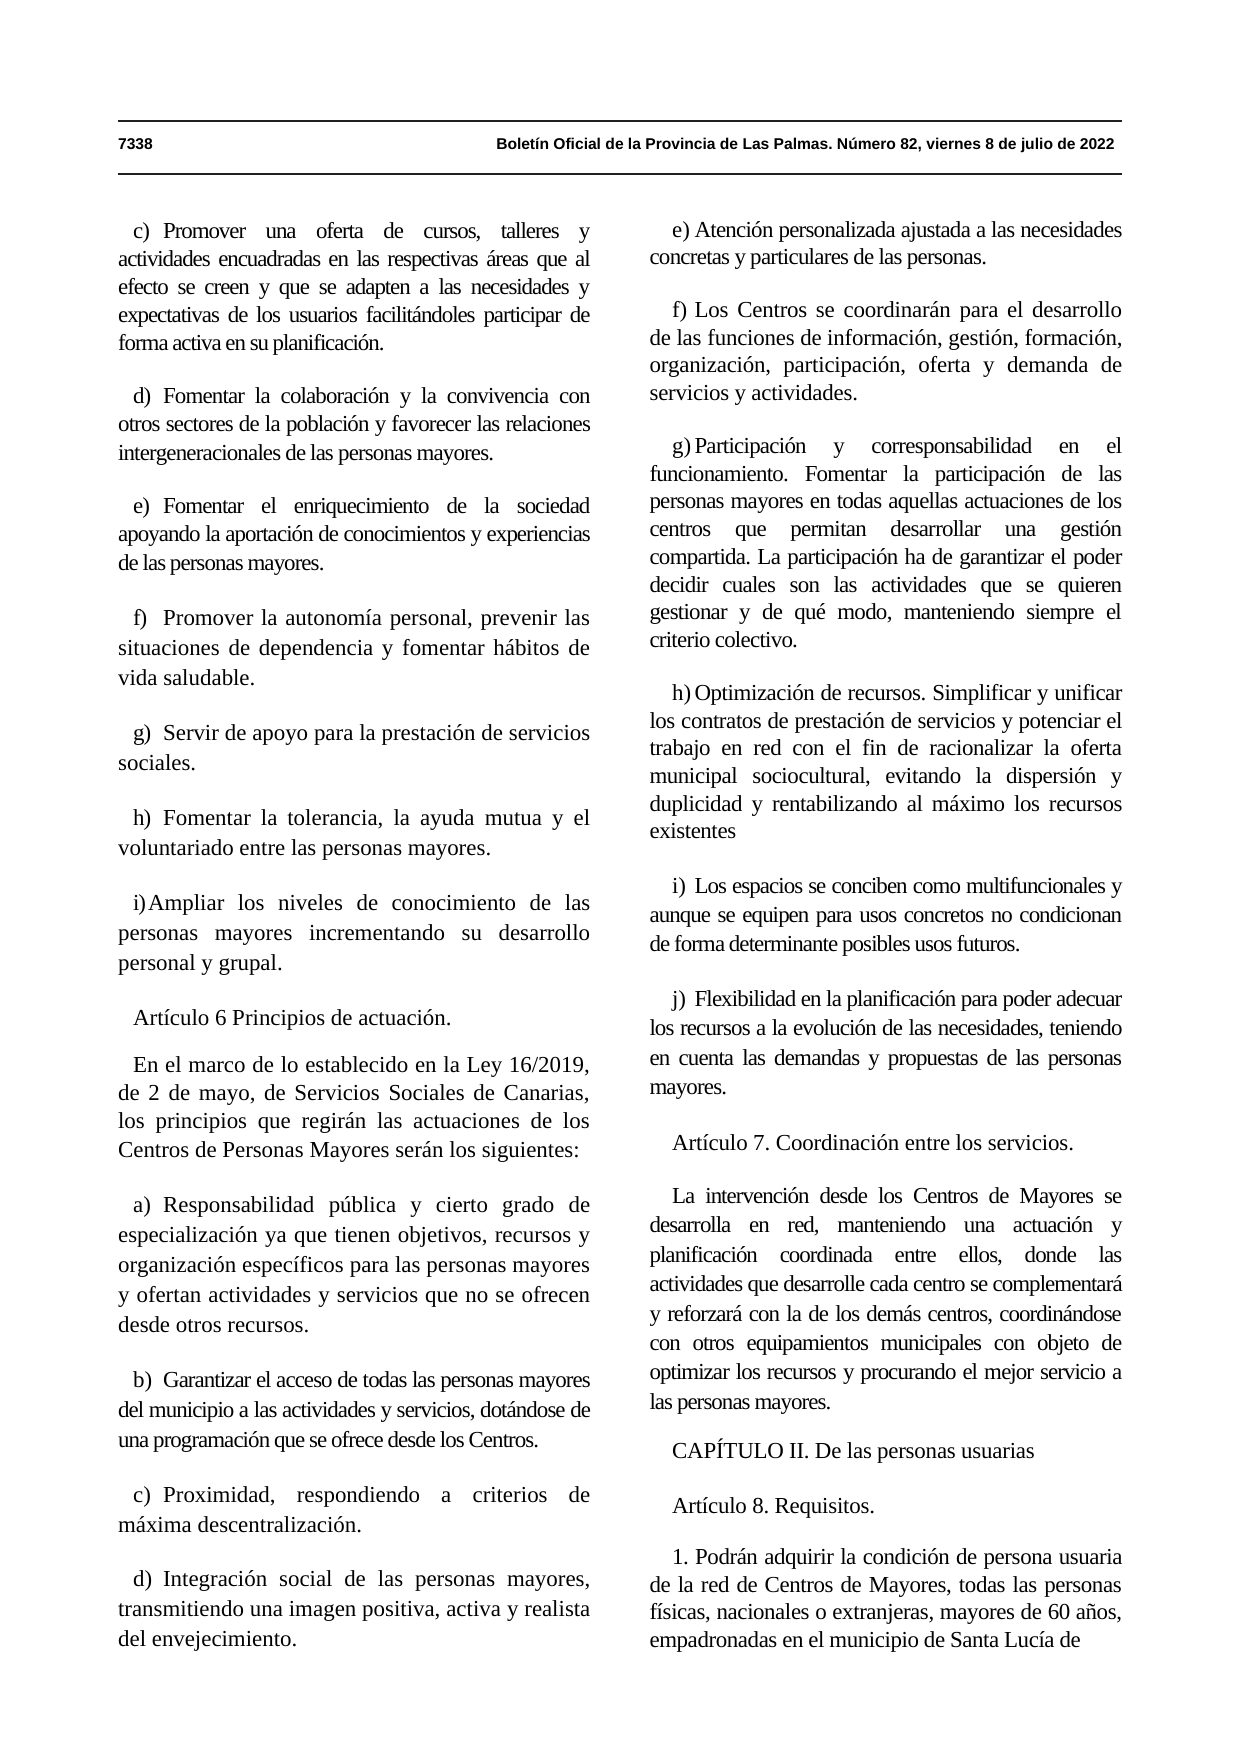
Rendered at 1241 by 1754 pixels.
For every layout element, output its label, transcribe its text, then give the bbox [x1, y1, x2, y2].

text Artículo 7. Coordinación entre los servicios. [672, 1129, 1122, 1155]
list Fomentar la colaboración y la convivencia con otros sectores de la población y favorecer las relaciones intergeneracionales de las personas mayores. [118, 381, 591, 466]
list Integración social de las personas mayores, transmitiendo una imagen positiva, activa y realista del envejecimiento. [118, 1563, 591, 1653]
list Fomentar la tolerancia, la ayuda mutua y el voluntariado entre las personas mayores. [118, 801, 591, 861]
list Participación y corresponsabilidad en el funcionamiento. Fomentar la participación de las personas mayores en todas aquellas actuaciones de los centros que permitan desarrollar una gestión compartida. La participación ha de garantizar el poder decidir cuales son las actividades que se quieren gestionar y de qué modo, manteniendo siempre el criterio colectivo. [649, 431, 1122, 653]
list Flexibilidad en la planificación para poder adecuar los recursos a la evolución de las necesidades, teniendo en cuenta las demandas y propuestas de las personas mayores. [649, 983, 1122, 1101]
list Los espacios se conciben como multifuncionales y aunque se equipen para usos concretos no condicionan de forma determinante posibles usos futuros. [649, 870, 1122, 958]
list Optimización de recursos. Simplificar y unificar los contratos de prestación de servicios y potenciar el trabajo en red con el fin de racionalizar la oferta municipal sociocultural, evitando la dispersión y duplicidad y rentabilizando al máximo los recursos existentes [649, 678, 1122, 844]
text En el marco de lo establecido en la Ley 16/2019, de 2 de mayo, de Servicios Sociales de Canarias, los principios que regirán las actuaciones de los Centros de Personas Mayores serán los siguientes: [118, 1049, 591, 1163]
list Servir de apoyo para la prestación de servicios sociales. [118, 716, 591, 776]
list Los Centros se coordinarán para el desarrollo de las funciones de información, gestión, formación, organización, participación, oferta y demanda de servicios y actividades. [649, 295, 1122, 406]
list Garantizar el acceso de todas las personas mayores del municipio a las actividades y servicios, dotándose de una programación que se ofrece desde los Centros. [118, 1363, 591, 1453]
list Promover la autonomía personal, prevenir las situaciones de dependencia y fomentar hábitos de vida saludable. [118, 601, 591, 691]
list Ampliar los niveles de conocimiento de las personas mayores incrementando su desarrollo personal y grupal. [118, 886, 591, 976]
list Proximidad, respondiendo a criterios de máxima descentralización. [118, 1478, 591, 1538]
list Atención personalizada ajustada a las necesidades concretas y particulares de las personas. [649, 216, 1122, 270]
text Artículo 6 Principios de actuación. [133, 1005, 591, 1031]
text 7338 Boletín Oficial de la Provincia de Las Palmas. Número 82, viernes 8 de julio de 2022 [118, 135, 1122, 153]
list Responsabilidad pública y cierto grado de especialización ya que tienen objetivos, recursos y organización específicos para las personas mayores y ofertan actividades y servicios que no se ofrecen desde otros recursos. [118, 1188, 591, 1338]
text CAPÍTULO II. De las personas usuarias Artículo 8. Requisitos. [672, 1415, 1040, 1524]
list Fomentar el enriquecimiento de la sociedad apoyando la aportación de conocimientos y experiencias de las personas mayores. [118, 491, 591, 576]
text La intervención desde los Centros de Mayores se desarrolla en red, manteniendo una actuación y planificación coordinada entre ellos, donde las actividades que desarrolle cada centro se complementará y reforzará con la de los demás centros, coordinándose con otros equipamientos municipales con objeto de optimizar los recursos y procurando el mejor servicio a las personas mayores. [649, 1180, 1122, 1415]
list Promover una oferta de cursos, talleres y actividades encuadradas en las respectivas áreas que al efecto se creen y que se adapten a las necesidades y expectativas de los usuarios facilitándoles participar de forma activa en su planificación. [118, 216, 591, 356]
text 1. Podrán adquirir la condición de persona usuaria de la red de Centros de Mayores, todas las personas físicas, nacionales o extranjeras, mayores de 60 años, empadronadas en el municipio de Santa Lucía de [649, 1543, 1122, 1653]
